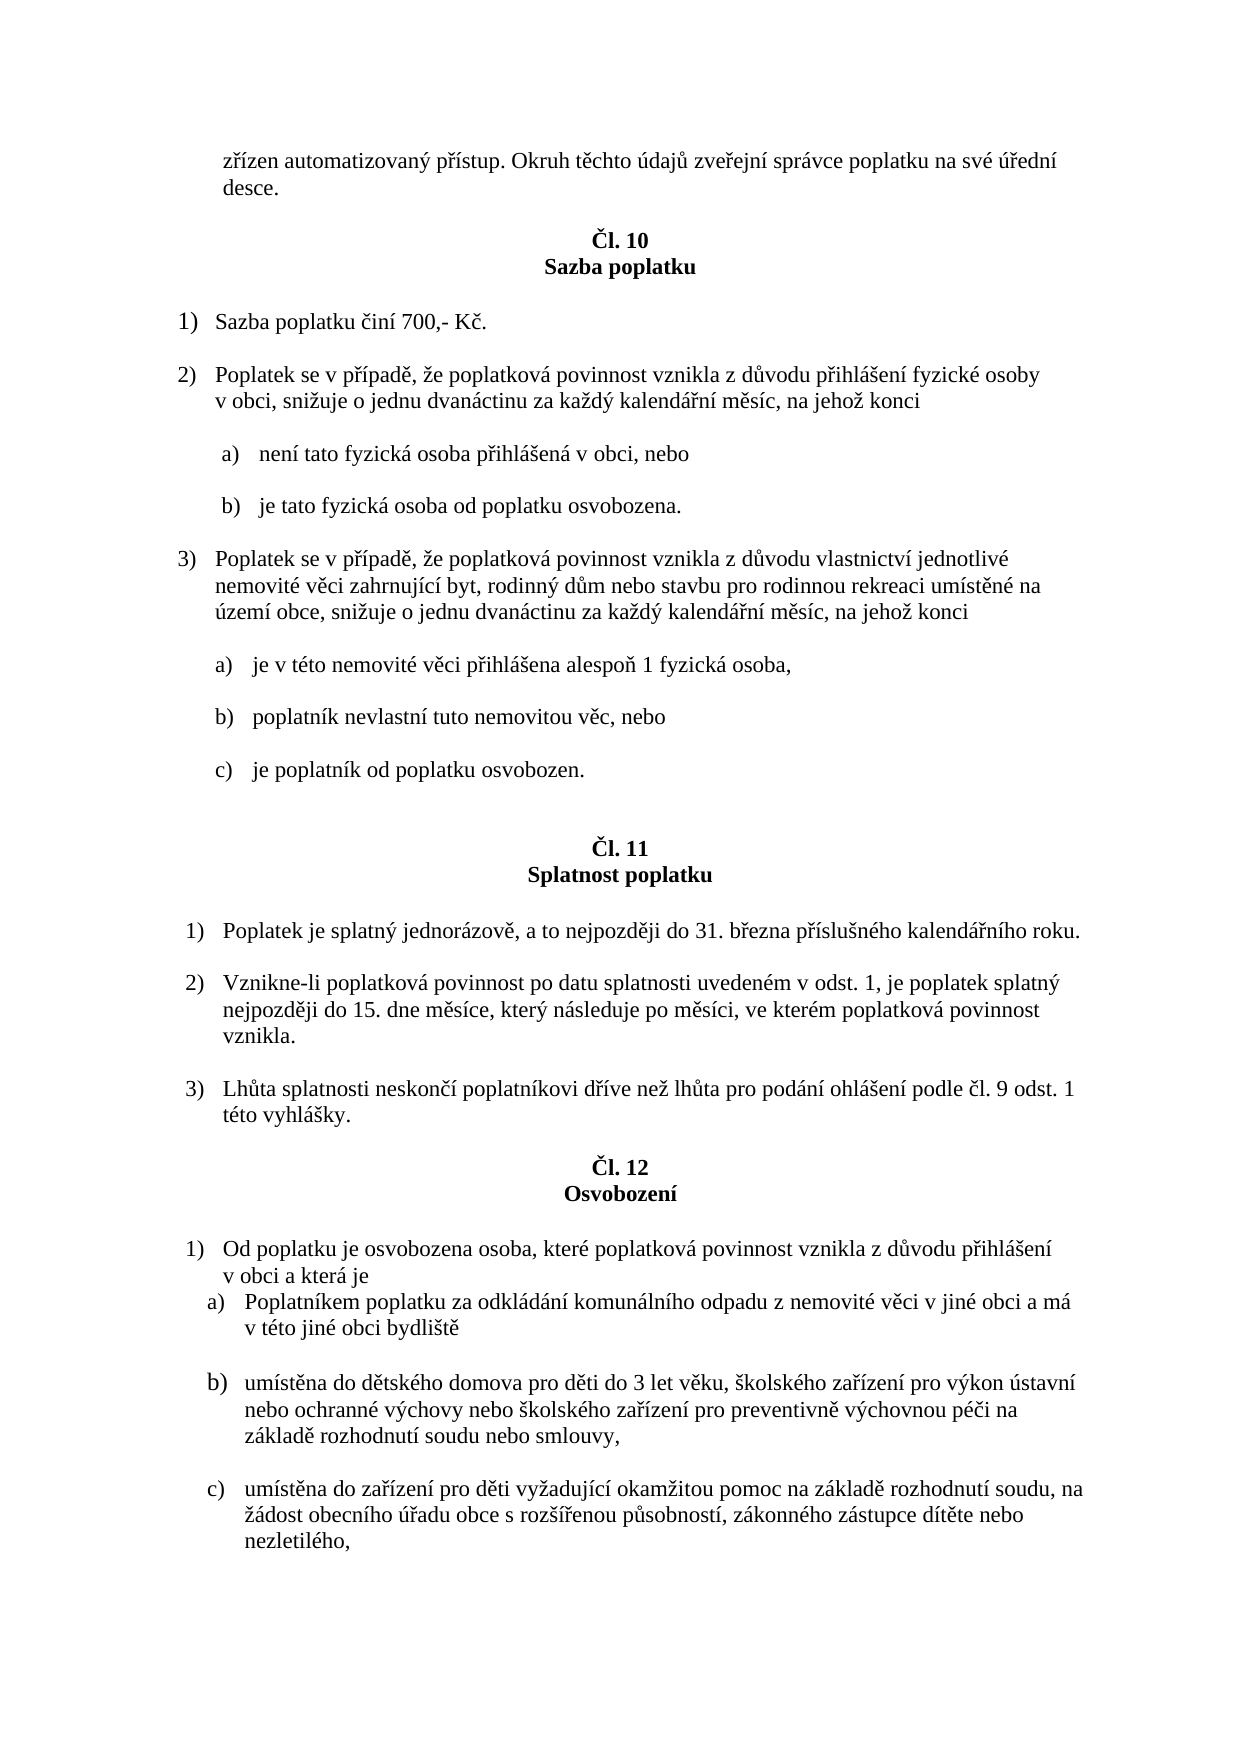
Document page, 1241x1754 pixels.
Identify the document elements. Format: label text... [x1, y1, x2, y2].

list umístěna do dětského domova pro děti do 3 let věku, školského zařízení pro výkon ústavní nebo ochranné výchovy nebo školského zařízení pro preventivně výchovnou péči na základě rozhodnutí soudu nebo smlouvy, [207, 1367, 1093, 1448]
text Čl. 11 [148, 835, 1093, 862]
list Poplatek se v případě, že poplatková povinnost vznikla z důvodu vlastnictví jednotlivé nemovité věci zahrnující byt, rodinný dům nebo stavbu pro rodinnou rekreaci umístěné na území obce, snižuje o jednu dvanáctinu za každý kalendářní měsíc, na jehož konci [177, 545, 1093, 624]
text Sazba poplatku [148, 253, 1093, 279]
list je poplatník od poplatku osvobozen. [215, 756, 1093, 782]
list Lhůta splatnosti neskončí poplatníkovi dříve než lhůta pro podání ohlášení podle čl. 9 odst. 1 této vyhlášky. [185, 1075, 1093, 1127]
list je v této nemovité věci přihlášena alespoň 1 fyzická osoba, [215, 651, 1093, 677]
list Vznikne-li poplatková povinnost po datu splatnosti uvedeném v odst. 1, je poplatek splatný nejpozději do 15. dne měsíce, který následuje po měsíci, ve kterém poplatková povinnost vznikla. [185, 969, 1093, 1048]
text Osvobození [148, 1180, 1093, 1207]
list není tato fyzická osoba přihlášená v obci, nebo [221, 440, 1093, 466]
text Čl. 10 [148, 227, 1093, 253]
list je tato fyzická osoba od poplatku osvobozena. [221, 493, 1093, 519]
list Poplatek se v případě, že poplatková povinnost vznikla z důvodu přihlášení fyzické osoby v obci, snižuje o jednu dvanáctinu za každý kalendářní měsíc, na jehož konci [177, 361, 1093, 413]
list zřízen automatizovaný přístup. Okruh těchto údajů zveřejní správce poplatku na své úřední desce. [185, 148, 1093, 200]
list Poplatníkem poplatku za odkládání komunálního odpadu z nemovité věci v jiné obci a má v této jiné obci bydliště [207, 1288, 1093, 1341]
list umístěna do zařízení pro děti vyžadující okamžitou pomoc na základě rozhodnutí soudu, na žádost obecního úřadu obce s rozšířenou působností, zákonného zástupce dítěte nebo nezletilého, [207, 1475, 1093, 1554]
list Poplatek je splatný jednorázově, a to nejpozději do 31. března příslušného kalendářního roku. [185, 917, 1093, 943]
text Čl. 12 [148, 1154, 1093, 1180]
text Splatnost poplatku [148, 862, 1093, 888]
list Od poplatku je osvobozena osoba, které poplatková povinnost vznikla z důvodu přihlášení v obci a která je [185, 1235, 1093, 1288]
list poplatník nevlastní tuto nemovitou věc, nebo [215, 703, 1093, 730]
list Sazba poplatku činí 700,- Kč. [177, 306, 1093, 334]
